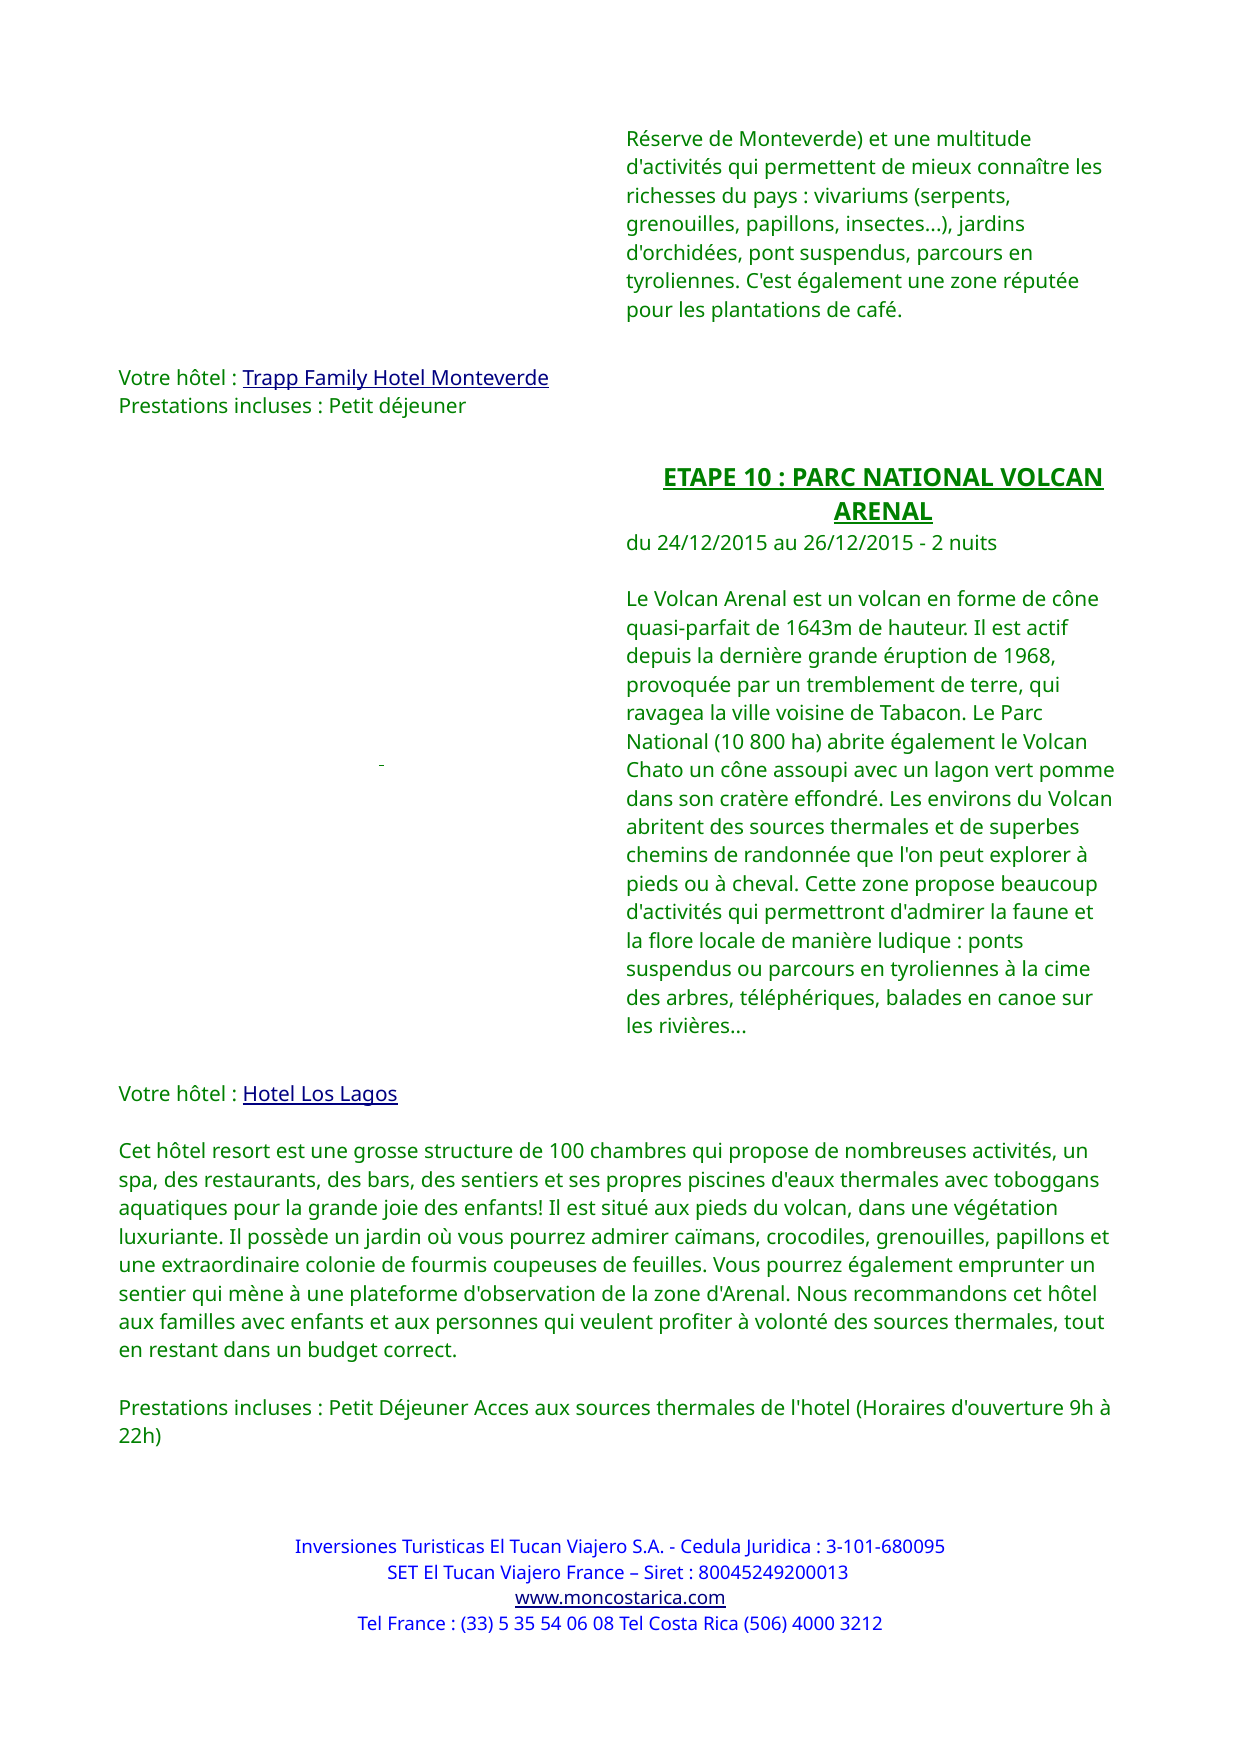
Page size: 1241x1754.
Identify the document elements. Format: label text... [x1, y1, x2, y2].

text Votre hôtel : Hotel Los Lagos [118, 1079, 1122, 1108]
table_header [118, 118, 620, 329]
table_header ETAPE 10 : PARC NATIONAL VOLCAN ARENAL du 24/12/2015 au 26/12/2015 - 2 nuits Le Volcan Arenal est un volcan en forme de cône quasi-parfait de 1643m de hauteur. Il est actif depuis la dernière grande éruption de 1968, provoquée par un tremblement de terre, qui ravagea la ville voisine de Tabacon. Le Parc National (10 800 ha) abrite également le Volcan Chato un cône assoupi avec un lagon vert pomme dans son cratère effondré. Les environs du Volcan abritent des sources thermales et de superbes chemins de randonnée que l'on peut explorer à pieds ou à cheval. Cette zone propose beaucoup d'activités qui permettront d'admirer la faune et la flore locale de manière ludique : ponts suspendus ou parcours en tyroliennes à la cime des arbres, téléphériques, balades en canoe sur les rivières... [620, 454, 1122, 1045]
text Votre hôtel : Trapp Family Hotel Monteverde [118, 363, 1122, 391]
text Prestations incluses : Petit déjeuner [118, 391, 1122, 420]
text Cet hôtel resort est une grosse structure de 100 chambres qui propose de nombreuses activités, un spa, des restaurants, des bars, des sentiers et ses propres piscines d'eaux thermales avec toboggans aquatiques pour la grande joie des enfants! Il est situé aux pieds du volcan, dans une végétation luxuriante. Il possède un jardin où vous pourrez admirer caïmans, crocodiles, grenouilles, papillons et une extraordinaire colonie de fourmis coupeuses de feuilles. Vous pourrez également emprunter un sentier qui mène à une plateforme d'observation de la zone d'Arenal. Nous recommandons cet hôtel aux familles avec enfants et aux personnes qui veulent profiter à volonté des sources thermales, tout en restant dans un budget correct. [118, 1137, 1122, 1364]
text Prestations incluses : Petit Déjeuner Acces aux sources thermales de l'hotel (Horaires d'ouverture 9h à 22h) [118, 1393, 1122, 1450]
table_header Réserve de Monteverde) et une multitude d'activités qui permettent de mieux connaître les richesses du pays : vivariums (serpents, grenouilles, papillons, insectes...), jardins d'orchidées, pont suspendus, parcours en tyroliennes. C'est également une zone réputée pour les plantations de café. [620, 118, 1122, 329]
table_header [118, 454, 620, 1045]
